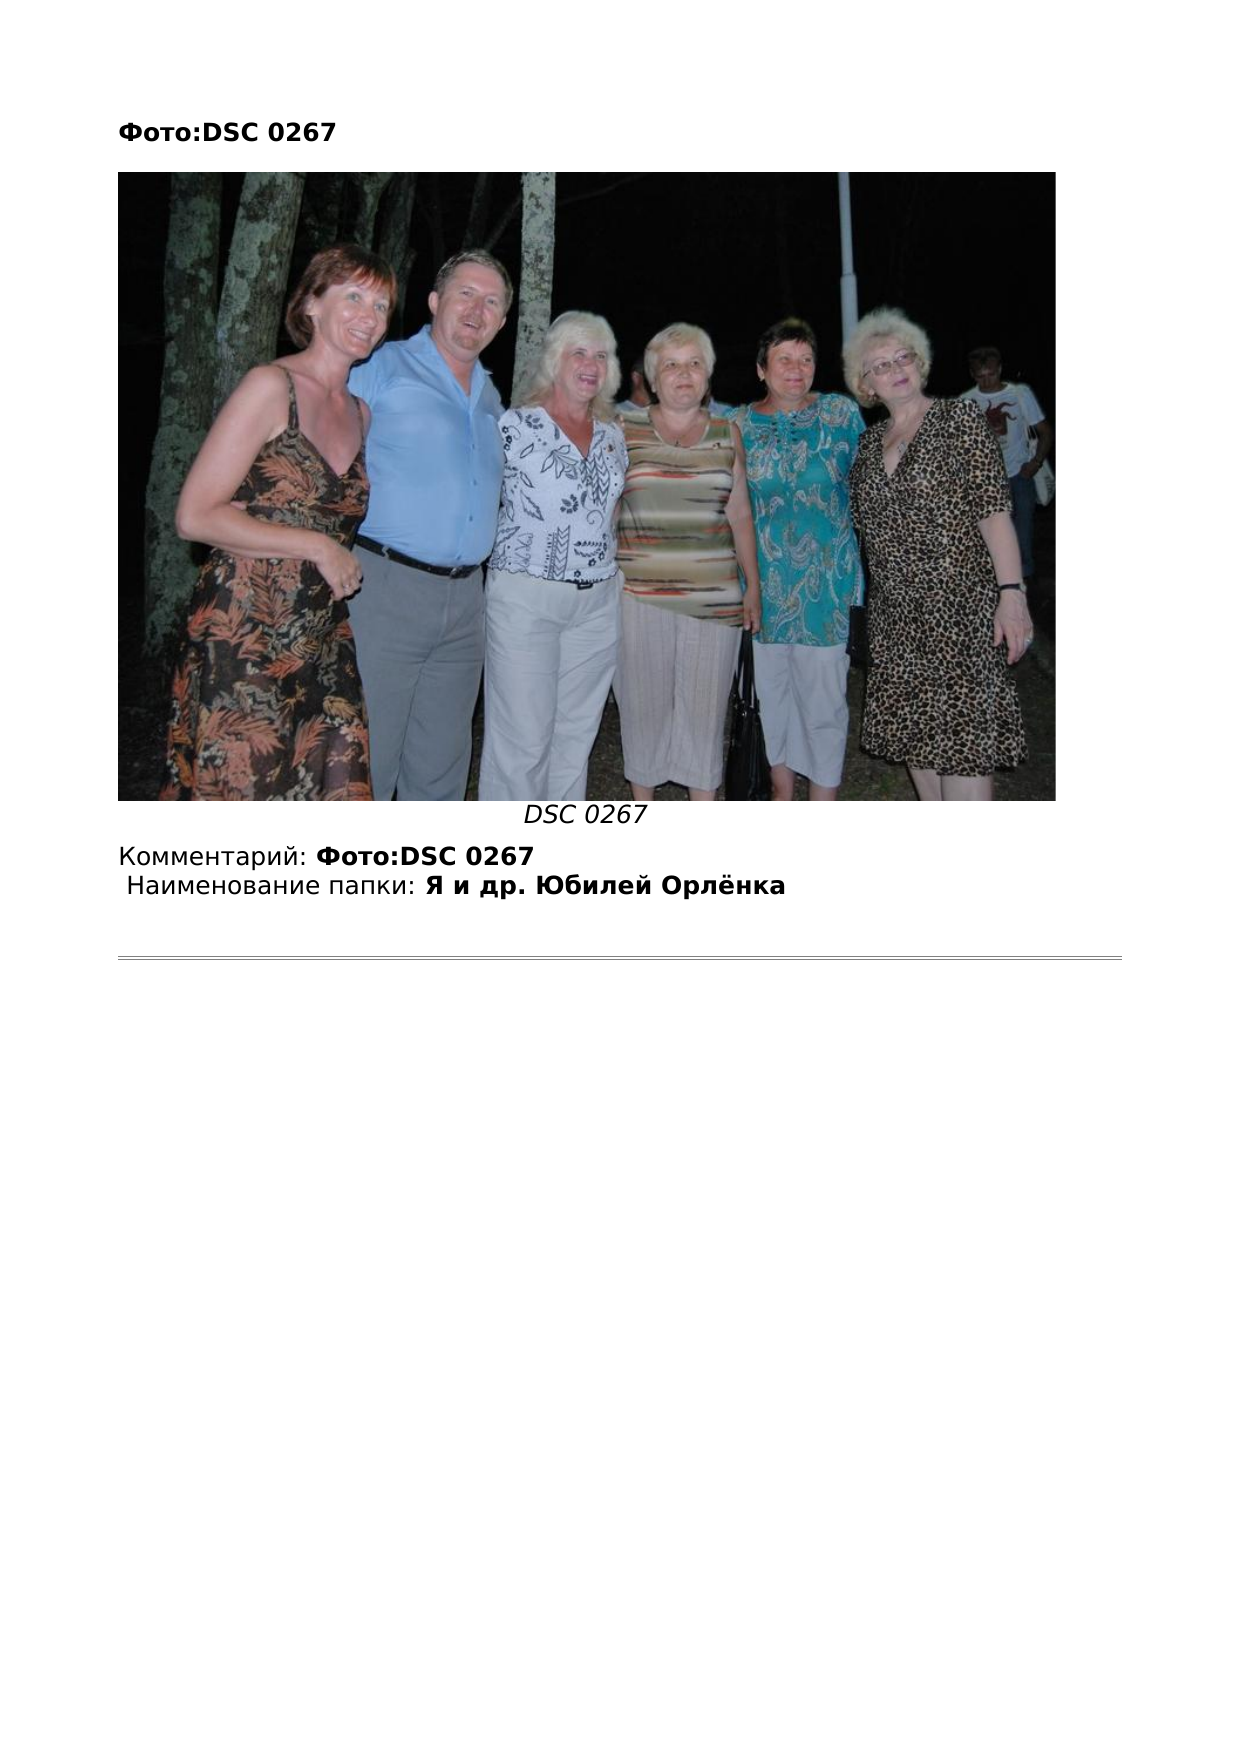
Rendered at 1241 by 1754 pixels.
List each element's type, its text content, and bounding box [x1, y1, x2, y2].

subtitle Фото:DSC 0267 [118, 118, 1122, 147]
picture [118, 172, 1056, 801]
text Комментарий: Фото:DSC 0267 Наименование папки: Я и др. Юбилей Орлёнка [118, 842, 1122, 929]
text DSC 0267 [118, 801, 1056, 829]
